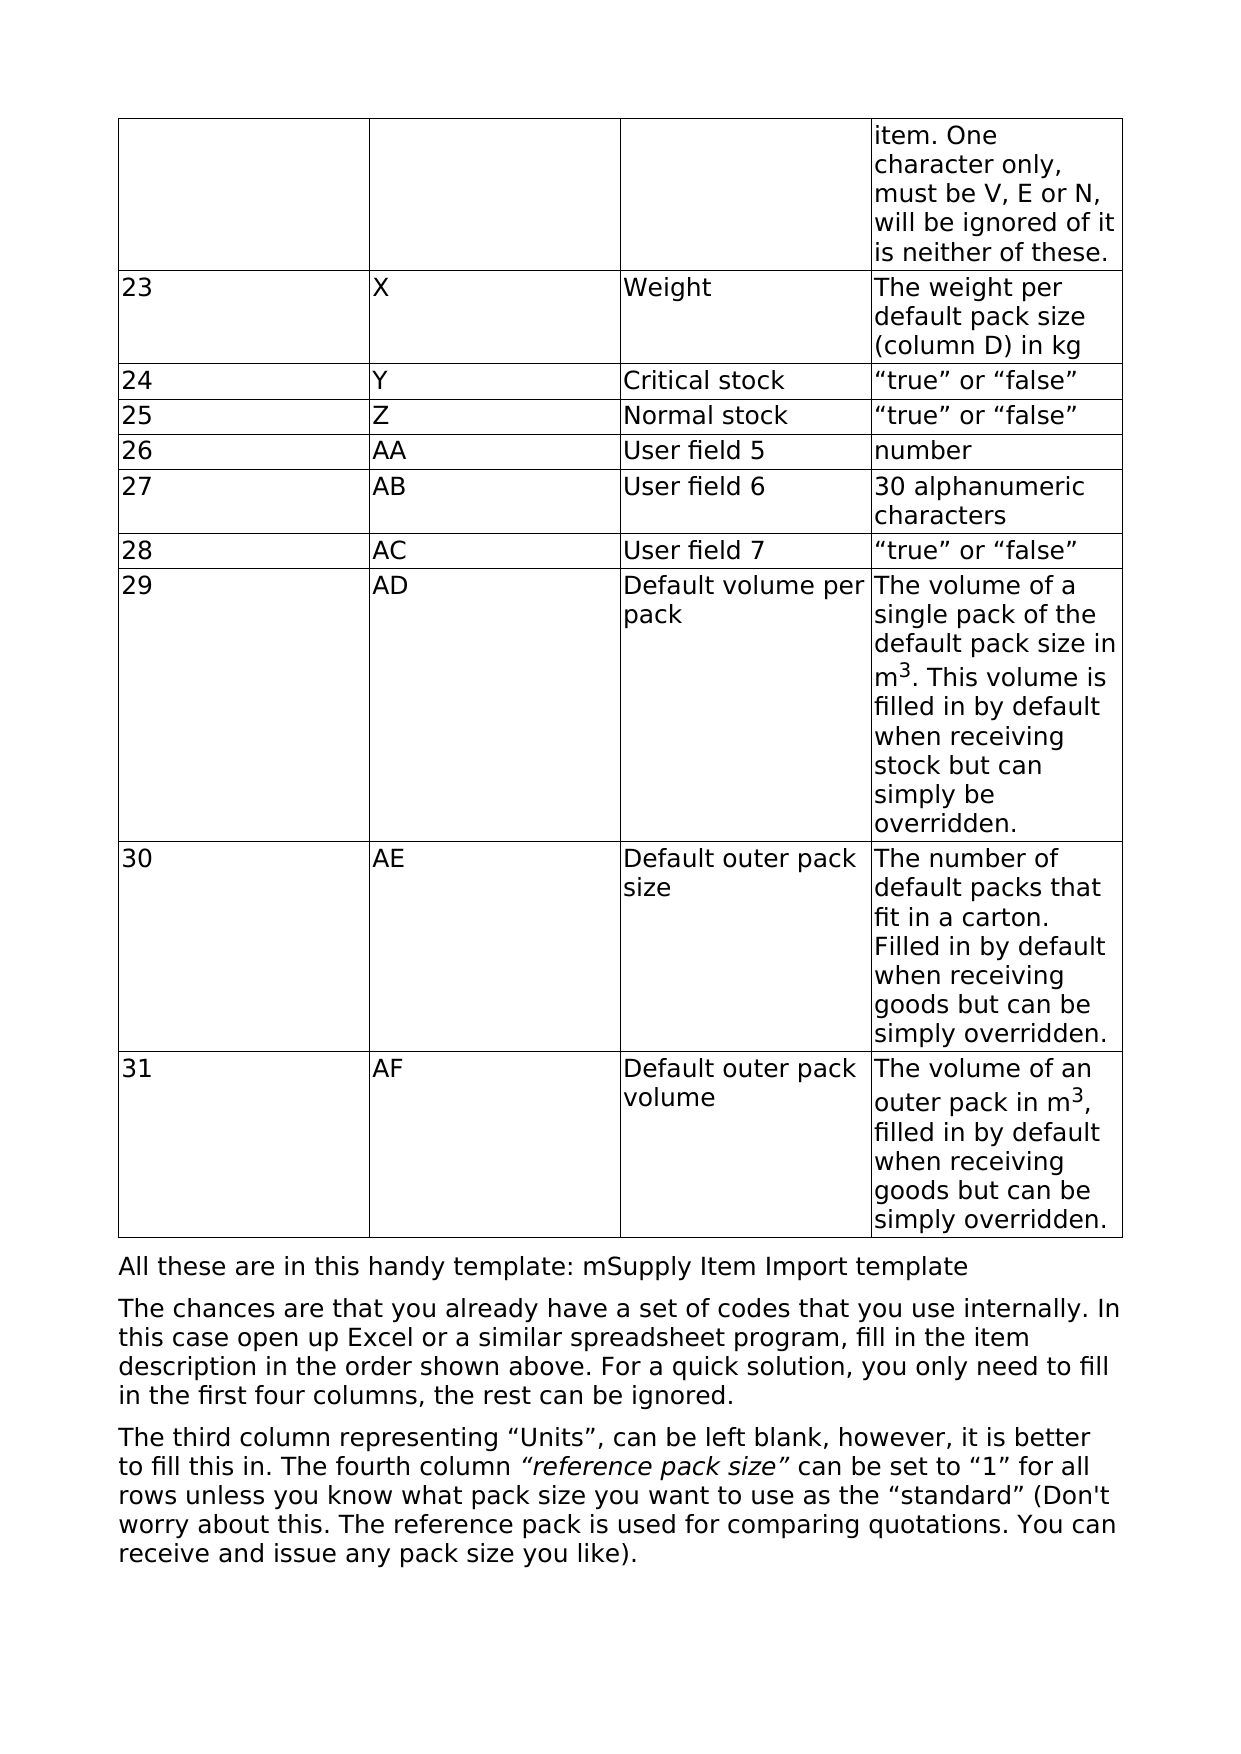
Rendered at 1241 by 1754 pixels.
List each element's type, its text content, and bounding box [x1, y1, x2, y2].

table_cell AD [370, 569, 620, 841]
table_cell 24 [119, 364, 369, 398]
table_cell Weight [621, 271, 871, 363]
table_cell User field 6 [621, 470, 871, 533]
table_cell number [872, 435, 1122, 469]
table_cell “true” or “false” [872, 364, 1122, 398]
table_cell AF [370, 1052, 620, 1237]
table_cell The volume of a single pack of the default pack size in m3. This volume is filled in by default when receiving stock but can simply be overridden. [872, 569, 1122, 841]
table_cell 29 [119, 569, 369, 841]
table_cell AB [370, 470, 620, 533]
table_cell AE [370, 842, 620, 1051]
table_cell 30 [119, 842, 369, 1051]
table_cell 30 alphanumeric characters [872, 470, 1122, 533]
table_cell AA [370, 435, 620, 469]
text The chances are that you already have a set of codes that you use internally. In this case open up Excel or a similar spreadsheet program, fill in the item description in the order shown above. For a quick solution, you only need to fill in the first four columns, the rest can be ignored. [118, 1294, 1122, 1411]
table_cell Y [370, 364, 620, 398]
text All these are in this handy template: mSupply Item Import template [118, 1252, 1122, 1281]
table_cell item. One character only, must be V, E or N, will be ignored of it is neither of these. [872, 119, 1122, 270]
table_cell The weight per default pack size (column D) in kg [872, 271, 1122, 363]
table_cell Default outer pack size [621, 842, 871, 1051]
table_cell Critical stock [621, 364, 871, 398]
table_cell 27 [119, 470, 369, 533]
table_cell [370, 119, 620, 270]
table_cell Z [370, 400, 620, 433]
table_cell Default volume per pack [621, 569, 871, 841]
table_cell 31 [119, 1052, 369, 1237]
text The third column representing “Units”, can be left blank, however, it is better to fill this in. The fourth column “reference pack size” can be set to “1” for all rows unless you know what pack size you want to use as the “standard” (Don't worry about this. The reference pack is used for comparing quotations. You can receive and issue any pack size you like). [118, 1423, 1122, 1569]
table_cell User field 7 [621, 534, 871, 568]
table_cell X [370, 271, 620, 363]
table_cell Default outer pack volume [621, 1052, 871, 1237]
table_cell AC [370, 534, 620, 568]
table_cell User field 5 [621, 435, 871, 469]
table_cell The volume of an outer pack in m3, filled in by default when receiving goods but can be simply overridden. [872, 1052, 1122, 1237]
table_cell The number of default packs that fit in a carton. Filled in by default when receiving goods but can be simply overridden. [872, 842, 1122, 1051]
table_cell [119, 119, 369, 270]
table_cell 23 [119, 271, 369, 363]
table_cell 25 [119, 400, 369, 433]
table_cell Normal stock [621, 400, 871, 433]
table_cell 26 [119, 435, 369, 469]
table_cell 28 [119, 534, 369, 568]
table_cell “true” or “false” [872, 400, 1122, 433]
table_cell “true” or “false” [872, 534, 1122, 568]
table_cell [621, 119, 871, 270]
